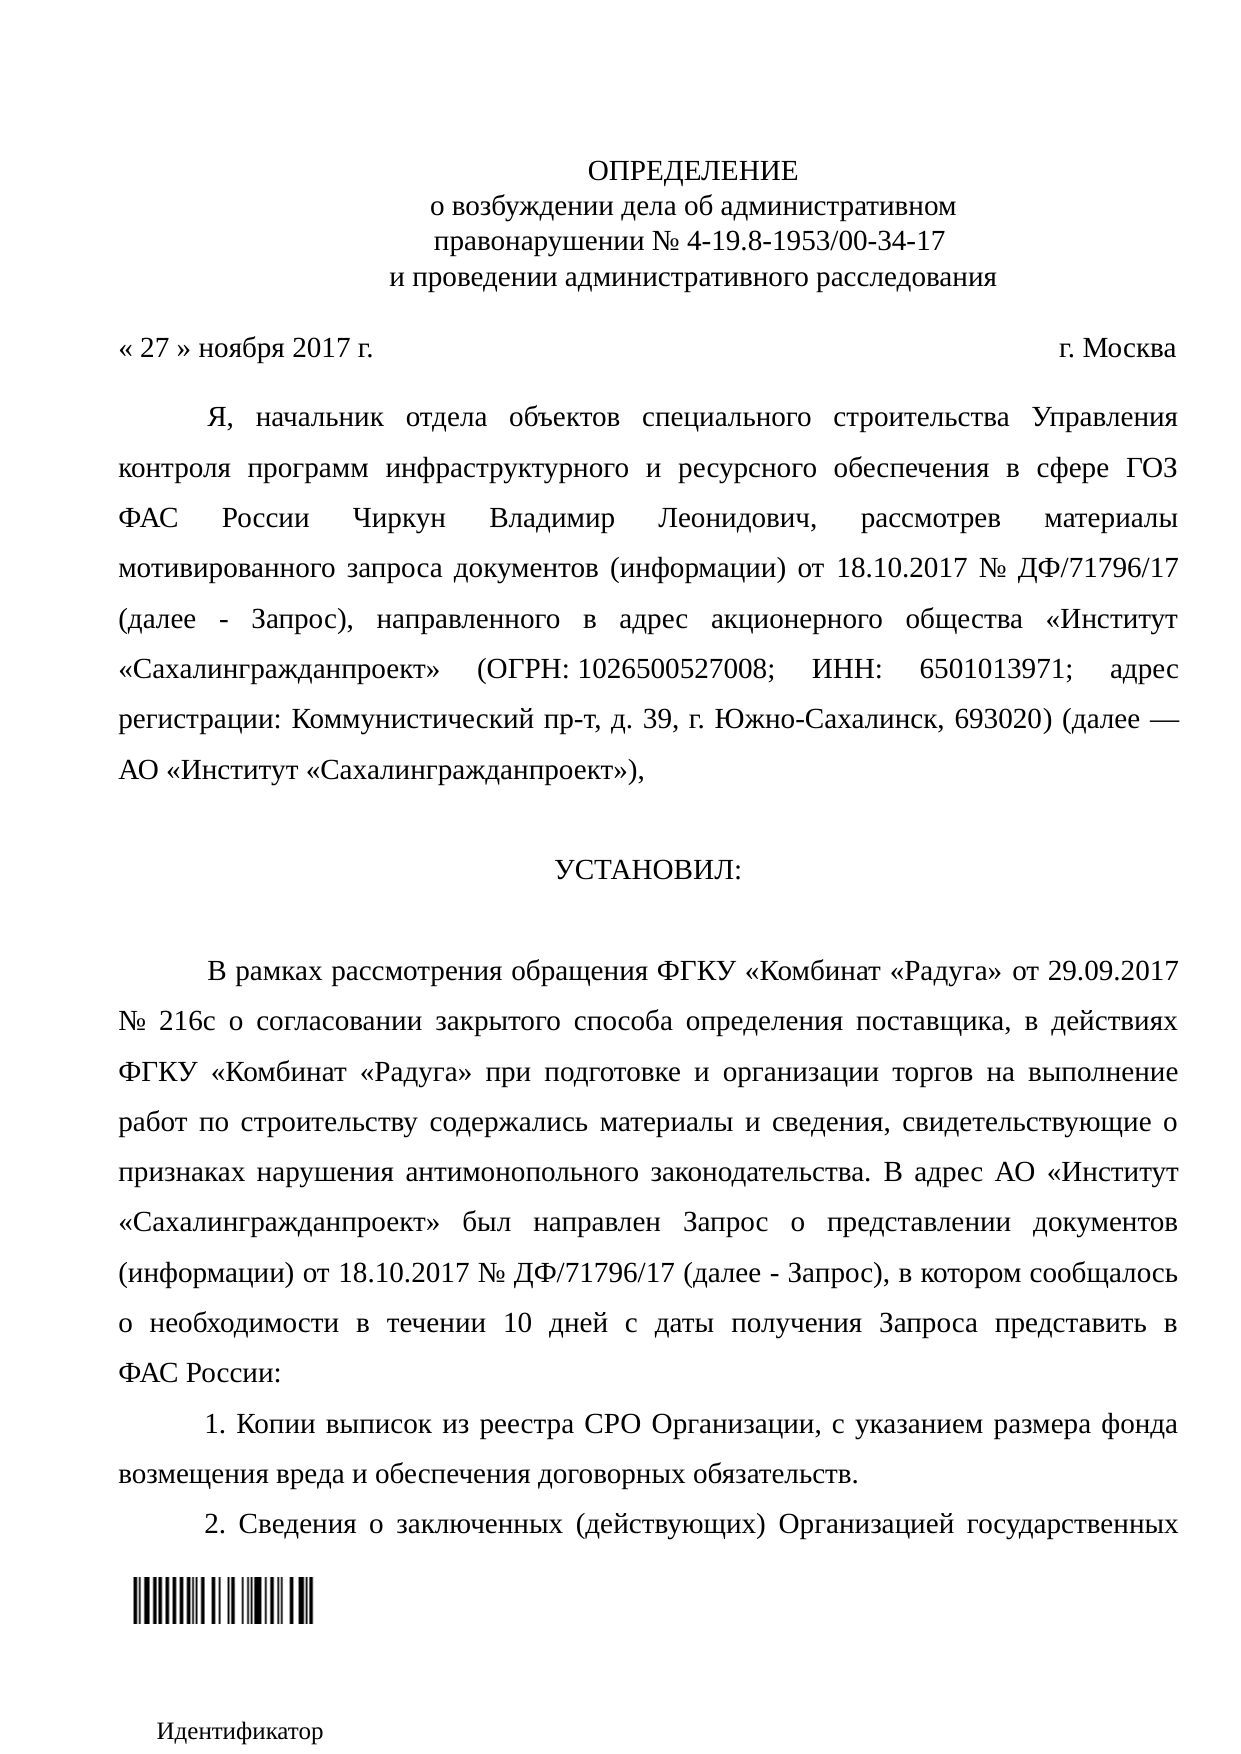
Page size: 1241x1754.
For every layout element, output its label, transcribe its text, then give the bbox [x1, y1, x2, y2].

text УСТАНОВИЛ: [117, 852, 1179, 886]
text правонарушении № 4-19.8-1953/00-34-17 [118, 222, 1179, 258]
picture [118, 1577, 331, 1624]
text Я, начальник отдела объектов специального строительства Управления контроля программ инфраструктурного и ресурсного обеспечения в сфере ГОЗ ФАС России Чиркун Владимир Леонидович, рассмотрев материалы мотивированного запроса документов (информации) от 18.10.2017 № ДФ/71796/17 (далее - Запрос), направленного в адрес акционерного общества «Институт «Сахалингражданпроект» (ОГРН: 1026500527008; ИНН: 6501013971; адрес регистрации: Коммунистический пр-т, д. 39, г. Южно-Сахалинск, 693020) (далее — АО «Институт «Сахалингражданпроект»), [118, 399, 1179, 785]
text В рамках рассмотрения обращения ФГКУ «Комбинат «Радуга» от 29.09.2017 № 216с о согласовании закрытого способа определения поставщика, в действиях ФГКУ «Комбинат «Радуга» при подготовке и организации торгов на выполнение работ по строительству содержались материалы и сведения, свидетельствующие о признаках нарушения антимонопольного законодательства. В адрес АО «Институт «Сахалингражданпроект» был направлен Запрос о представлении документов (информации) от 18.10.2017 № ДФ/71796/17 (далее - Запрос), в котором сообщалось о необходимости в течении 10 дней с даты получения Запроса представить в ФАС России: [118, 953, 1179, 1389]
text 2. Сведения о заключенных (действующих) Организацией государственных [118, 1506, 1179, 1540]
text о возбуждении дела об административном [118, 187, 1179, 222]
text ОПРЕДЕЛЕНИЕ [118, 152, 1179, 187]
text 1. Копии выписок из реестра СРО Организации, с указанием размера фонда возмещения вреда и обеспечения договорных обязательств. [118, 1406, 1179, 1490]
text и проведении административного расследования [118, 258, 1179, 293]
text « 27 » ноября 2017 г. г. Москва [118, 329, 1179, 364]
